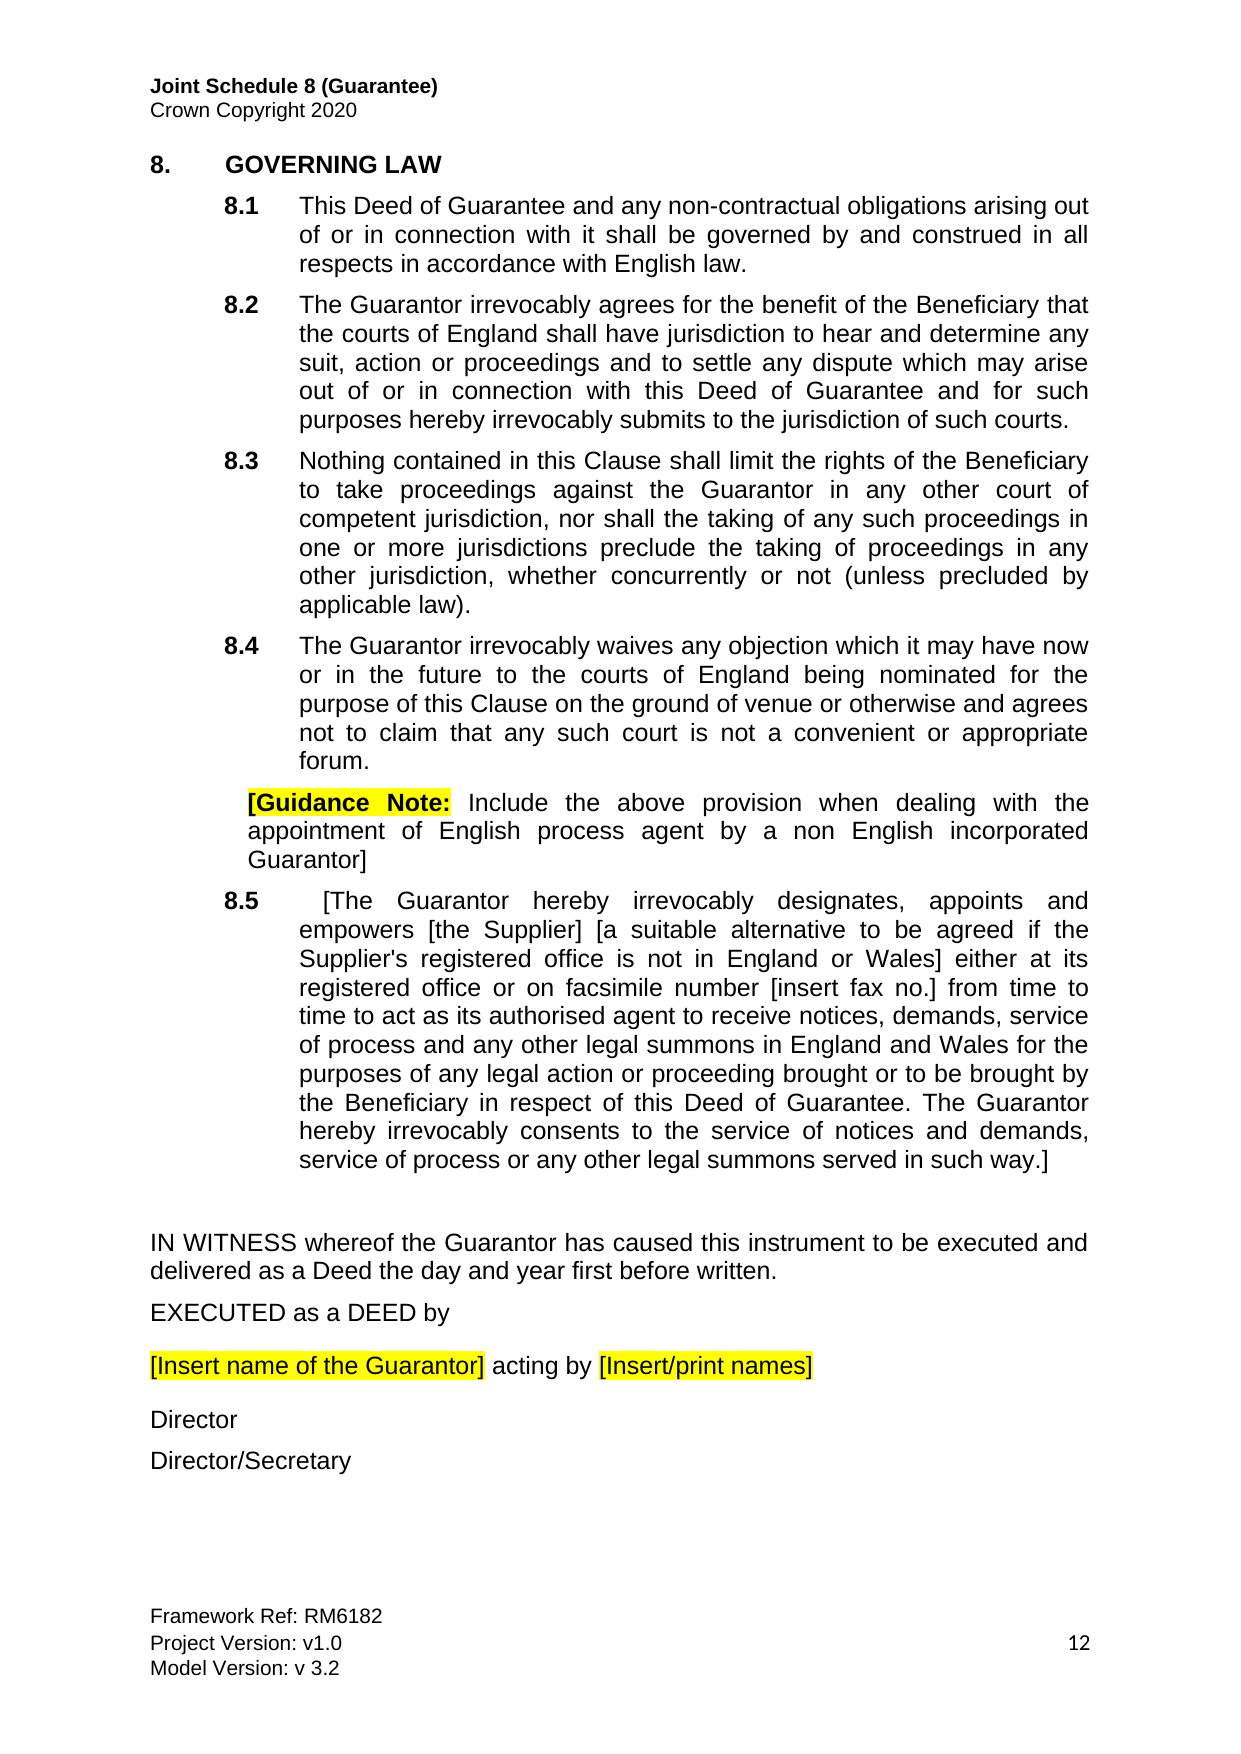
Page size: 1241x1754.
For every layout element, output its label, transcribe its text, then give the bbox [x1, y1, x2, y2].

text Director [150, 1405, 1090, 1434]
text [Insert name of the Guarantor] acting by [Insert/print names] [150, 1351, 1090, 1380]
subtitle [The Guarantor hereby irrevocably designates, appoints and empowers [the Supplier] [a suitable alternative to be agreed if the Supplier's registered office is not in England or Wales] either at its registered office or on facsimile number [insert fax no.] from time to time to act as its authorised agent to receive notices, demands, service of process and any other legal summons in England and Wales for the purposes of any legal action or proceeding brought or to be brought by the Beneficiary in respect of this Deed of Guarantee. The Guarantor hereby irrevocably consents to the service of notices and demands, service of process or any other legal summons served in such way.] [224, 886, 1090, 1174]
subtitle The Guarantor irrevocably agrees for the benefit of the Beneficiary that the courts of England shall have jurisdiction to hear and determine any suit, action or proceedings and to settle any dispute which may arise out of or in connection with this Deed of Guarantee and for such purposes hereby irrevocably submits to the jurisdiction of such courts. [224, 290, 1090, 434]
subtitle The Guarantor irrevocably waives any objection which it may have now or in the future to the courts of England being nominated for the purpose of this Clause on the ground of venue or otherwise and agrees not to claim that any such court is not a convenient or appropriate forum. [224, 631, 1090, 775]
text IN WITNESS whereof the Guarantor has caused this instrument to be executed and delivered as a Deed the day and year first before written. [150, 1227, 1090, 1285]
text EXECUTED as a DEED by [150, 1297, 1090, 1326]
text Director/Secretary [150, 1446, 1090, 1475]
subtitle This Deed of Guarantee and any non-contractual obligations arising out of or in connection with it shall be governed by and construed in all respects in accordance with English law. [224, 191, 1090, 277]
subtitle Nothing contained in this Clause shall limit the rights of the Beneficiary to take proceedings against the Guarantor in any other court of competent jurisdiction, nor shall the taking of any such proceedings in one or more jurisdictions preclude the taking of proceedings in any other jurisdiction, whether concurrently or not (unless precluded by applicable law). [224, 446, 1090, 619]
text [Guidance Note: Include the above provision when dealing with the appointment of English process agent by a non English incorporated Guarantor] [247, 787, 1090, 874]
subtitle GOVERNING LAW [150, 150, 1090, 179]
